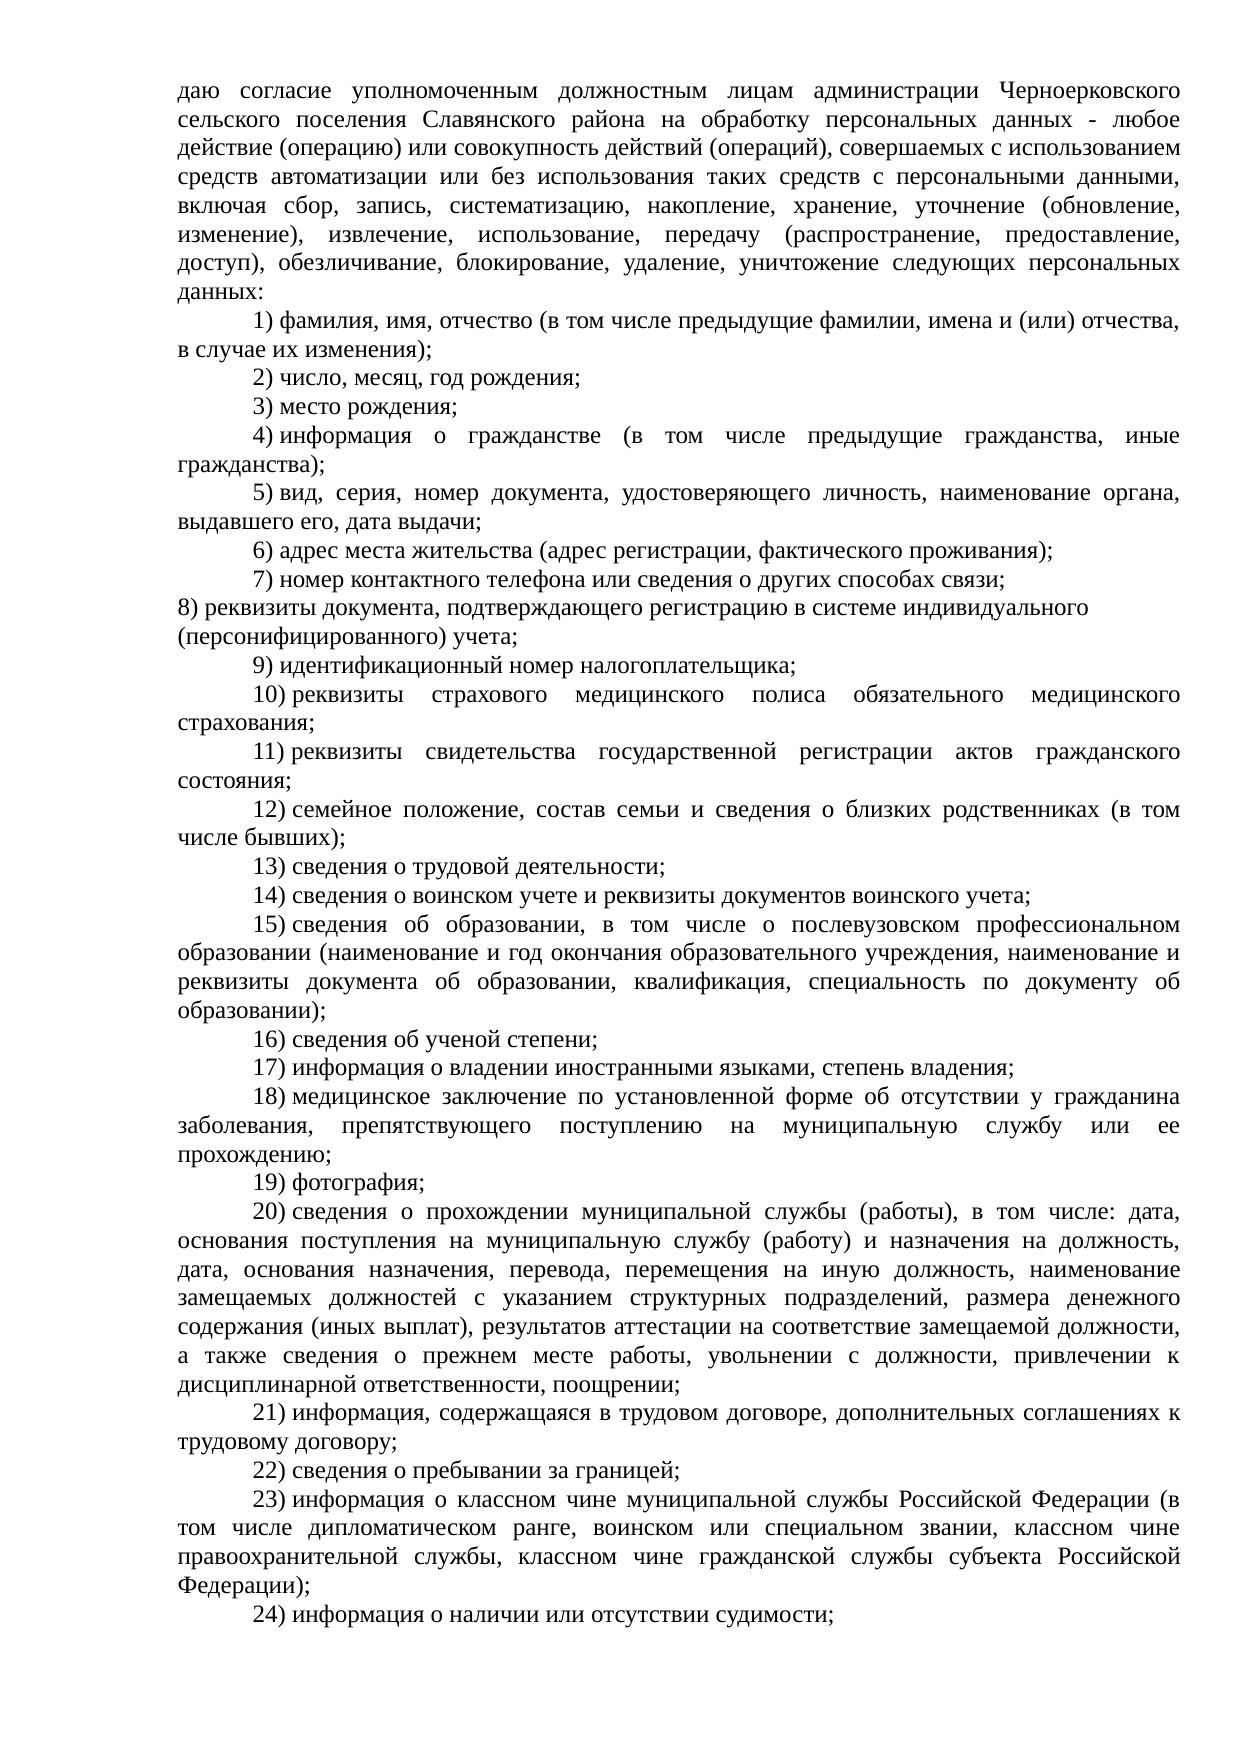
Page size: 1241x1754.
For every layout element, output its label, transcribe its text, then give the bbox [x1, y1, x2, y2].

text 20) сведения о прохождении муниципальной службы (работы), в том числе: дата, основания поступления на муниципальную службу (работу) и назначения на должность, дата, основания назначения, перевода, перемещения на иную должность, наименование замещаемых должностей с указанием структурных подразделений, размера денежного содержания (иных выплат), результатов аттестации на соответствие замещаемой должности, а также сведения о прежнем месте работы, увольнении с должности, привлечении к дисциплинарной ответственности, поощрении; [177, 1196, 1181, 1397]
text 14) сведения о воинском учете и реквизиты документов воинского учета; [177, 880, 1181, 909]
text 22) сведения о пребывании за границей; [177, 1455, 1181, 1484]
text 2) число, месяц, год рождения; [177, 362, 1181, 391]
text 17) информация о владении иностранными языками, степень владения; [177, 1052, 1181, 1081]
text 11) реквизиты свидетельства государственной регистрации актов гражданского состояния; [177, 736, 1181, 794]
text 10) реквизиты страхового медицинского полиса обязательного медицинского страхования; [177, 679, 1181, 736]
text 18) медицинское заключение по установленной форме об отсутствии у гражданина заболевания, препятствующего поступлению на муниципальную службу или ее прохождению; [177, 1081, 1181, 1167]
text 19) фотография; [177, 1167, 1181, 1196]
text 9) идентификационный номер налогоплательщика; [177, 650, 1181, 679]
text даю согласие уполномоченным должностным лицам администрации Черноерковского сельского поселения Славянского района на обработку персональных данных - любое действие (операцию) или совокупность действий (операций), совершаемых с использованием средств автоматизации или без использования таких средств с персональными данными, включая сбор, запись, систематизацию, накопление, хранение, уточнение (обновление, изменение), извлечение, использование, передачу (распространение, предоставление, доступ), обезличивание, блокирование, удаление, уничтожение следующих персональных данных: [177, 75, 1181, 305]
text 3) место рождения; [177, 391, 1181, 420]
text 13) сведения о трудовой деятельности; [177, 851, 1181, 880]
text 5) вид, серия, номер документа, удостоверяющего личность, наименование органа, выдавшего его, дата выдачи; [177, 477, 1181, 535]
text 12) семейное положение, состав семьи и сведения о близких родственниках (в том числе бывших); [177, 794, 1181, 851]
text 21) информация, содержащаяся в трудовом договоре, дополнительных соглашениях к трудовому договору; [177, 1397, 1181, 1455]
text 23) информация о классном чине муниципальной службы Российской Федерации (в том числе дипломатическом ранге, воинском или специальном звании, классном чине правоохранительной службы, классном чине гражданской службы субъекта Российской Федерации); [177, 1484, 1181, 1599]
text 8) реквизиты документа, подтверждающего регистрацию в системе индивидуального (персонифицированного) учета; [177, 592, 1181, 650]
text 15) сведения об образовании, в том числе о послевузовском профессиональном образовании (наименование и год окончания образовательного учреждения, наименование и реквизиты документа об образовании, квалификация, специальность по документу об образовании); [177, 909, 1181, 1024]
text 6) адрес места жительства (адрес регистрации, фактического проживания); [177, 535, 1181, 564]
text 1) фамилия, имя, отчество (в том числе предыдущие фамилии, имена и (или) отчества, в случае их изменения); [177, 305, 1181, 362]
text 24) информация о наличии или отсутствии судимости; [177, 1599, 1181, 1627]
text 16) сведения об ученой степени; [177, 1024, 1181, 1052]
text 7) номер контактного телефона или сведения о других способах связи; [177, 564, 1181, 592]
text 4) информация о гражданстве (в том числе предыдущие гражданства, иные гражданства); [177, 420, 1181, 477]
